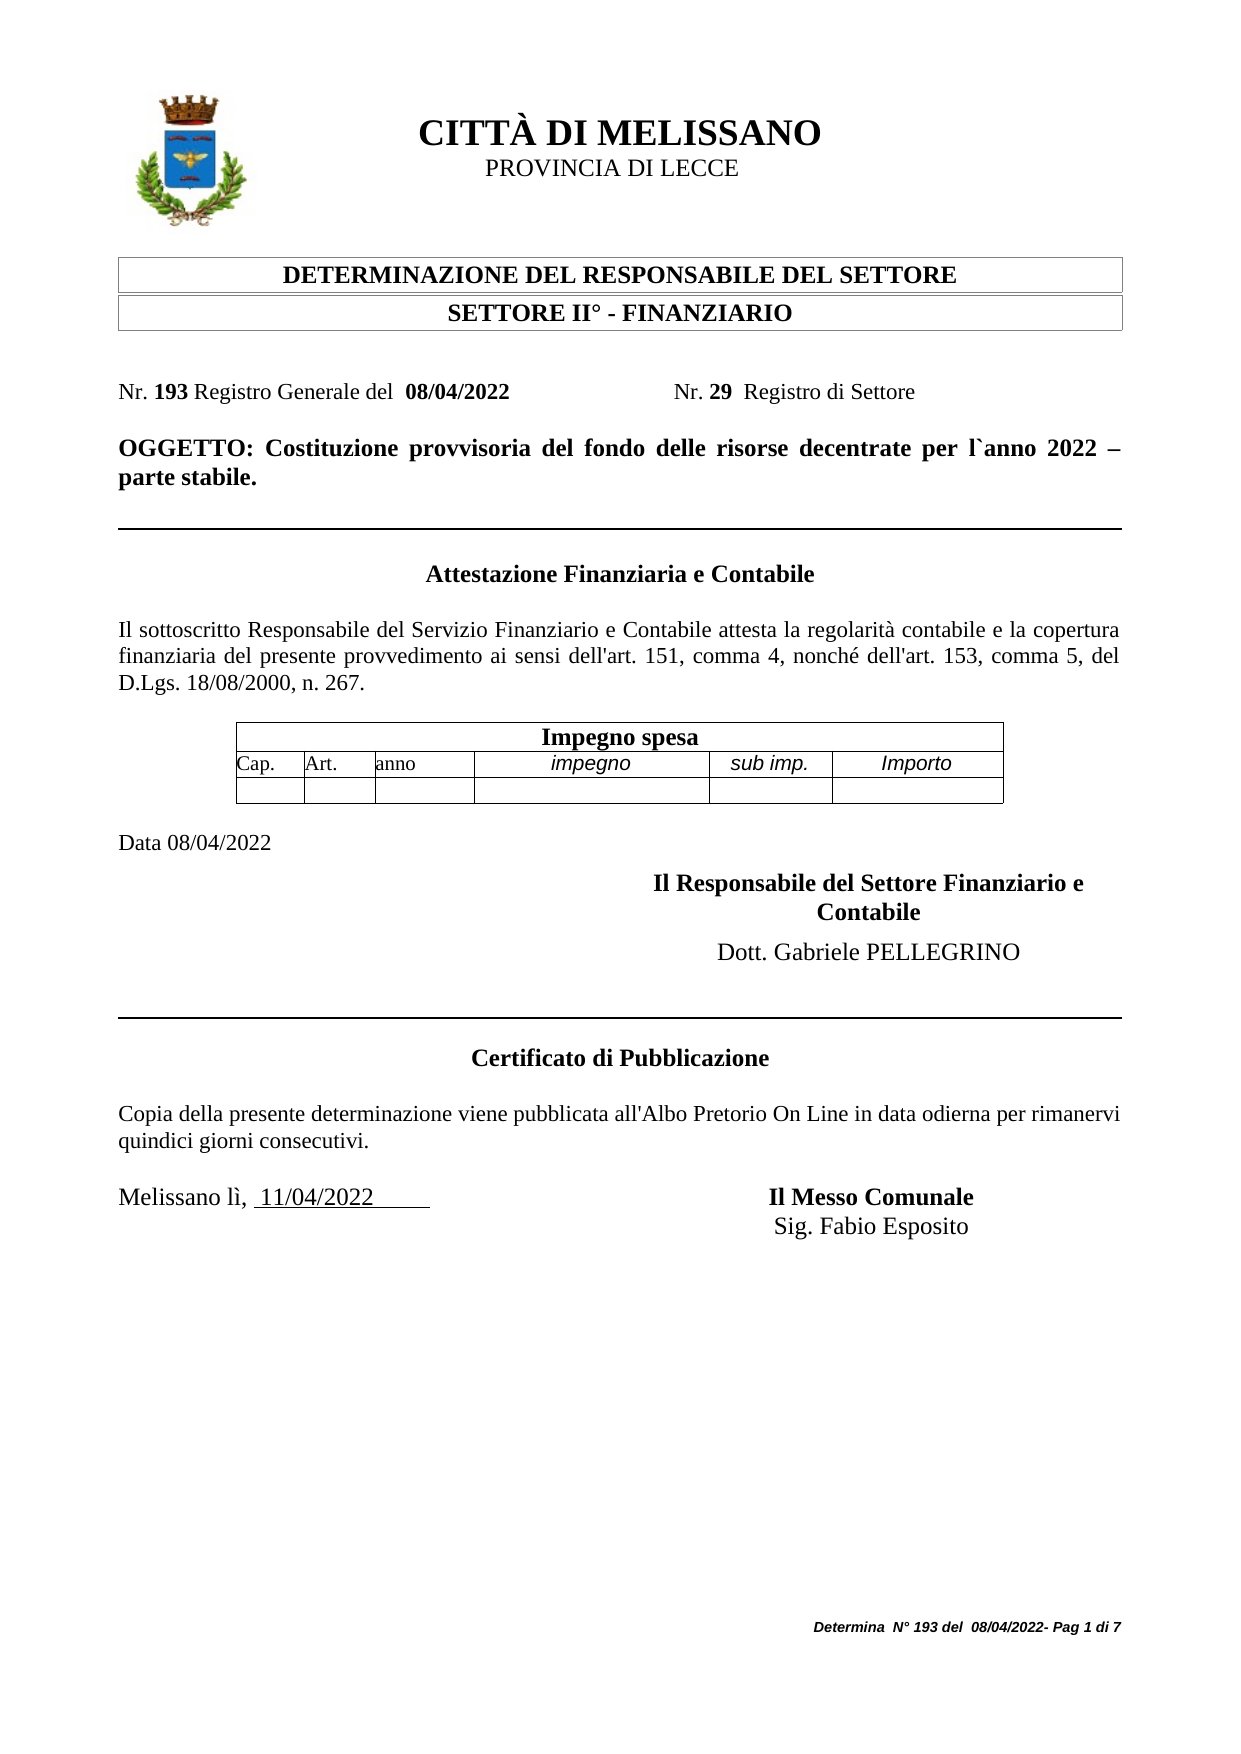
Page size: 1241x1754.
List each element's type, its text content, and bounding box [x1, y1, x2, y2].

table_header Nr. 193 Registro Generale del 08/04/2022 [118, 378, 673, 404]
table_cell [710, 778, 832, 803]
subtitle [102, 153, 125, 182]
table_cell anno [376, 752, 474, 777]
text OGGETTO: Costituzione provvisoria del fondo delle risorse decentrate per l`anno 2022 – parte stabile. [118, 433, 1122, 490]
text DETERMINAZIONE DEL RESPONSABILE DEL SETTORE [119, 258, 1122, 292]
table_cell [376, 778, 474, 803]
table_header Melissano lì, 11/04/2022 [118, 1182, 620, 1239]
table_cell [305, 778, 375, 803]
table_cell Dott. Gabriele PELLEGRINO f.to Dott. Gabriele PELLEGRINO [621, 932, 1115, 991]
table_cell sub imp. [710, 752, 832, 777]
table_cell [237, 778, 304, 803]
text Copia della presente determinazione viene pubblicata all'Albo Pretorio On Line in data odierna per rimanervi quindici giorni consecutivi. [118, 1101, 1122, 1153]
subtitle SETTORE II° - FINANZIARIO [119, 296, 1122, 330]
table_header Il Messo Comunale Sig. Fabio Esposito f.to Sig. Fabio Esposito [620, 1182, 1122, 1239]
subtitle PROVINCIA DI LECCE [258, 153, 1122, 182]
table_header [128, 863, 621, 932]
table_cell Importo [833, 752, 1003, 777]
text Attestazione Finanziaria e Contabile [118, 559, 1122, 587]
text Data 08/04/2022 [118, 829, 1122, 855]
table_header Nr. 29 Registro di Settore [674, 378, 1122, 404]
picture [125, 90, 258, 234]
table_cell [475, 778, 709, 803]
table_cell [128, 932, 621, 991]
table_header [120, 855, 1123, 1003]
table_cell Cap. [237, 752, 304, 777]
table_cell [833, 778, 1003, 803]
table_cell Art. [305, 752, 375, 777]
table_cell impegno [475, 752, 709, 777]
text Il sottoscritto Responsabile del Servizio Finanziario e Contabile attesta la regolarità contabile e la copertura finanziaria del presente provvedimento ai sensi dell'art. 151, comma 4, nonché dell'art. 153, comma 5, del D.Lgs. 18/08/2000, n. 267. [118, 616, 1122, 695]
text CITTÀ DI MELISSANO [258, 110, 1122, 153]
table_header Impegno spesa [237, 723, 1003, 751]
text Certificato di Pubblicazione [118, 1043, 1122, 1072]
table_header Il Responsabile del Settore Finanziario e Contabile [621, 863, 1115, 932]
